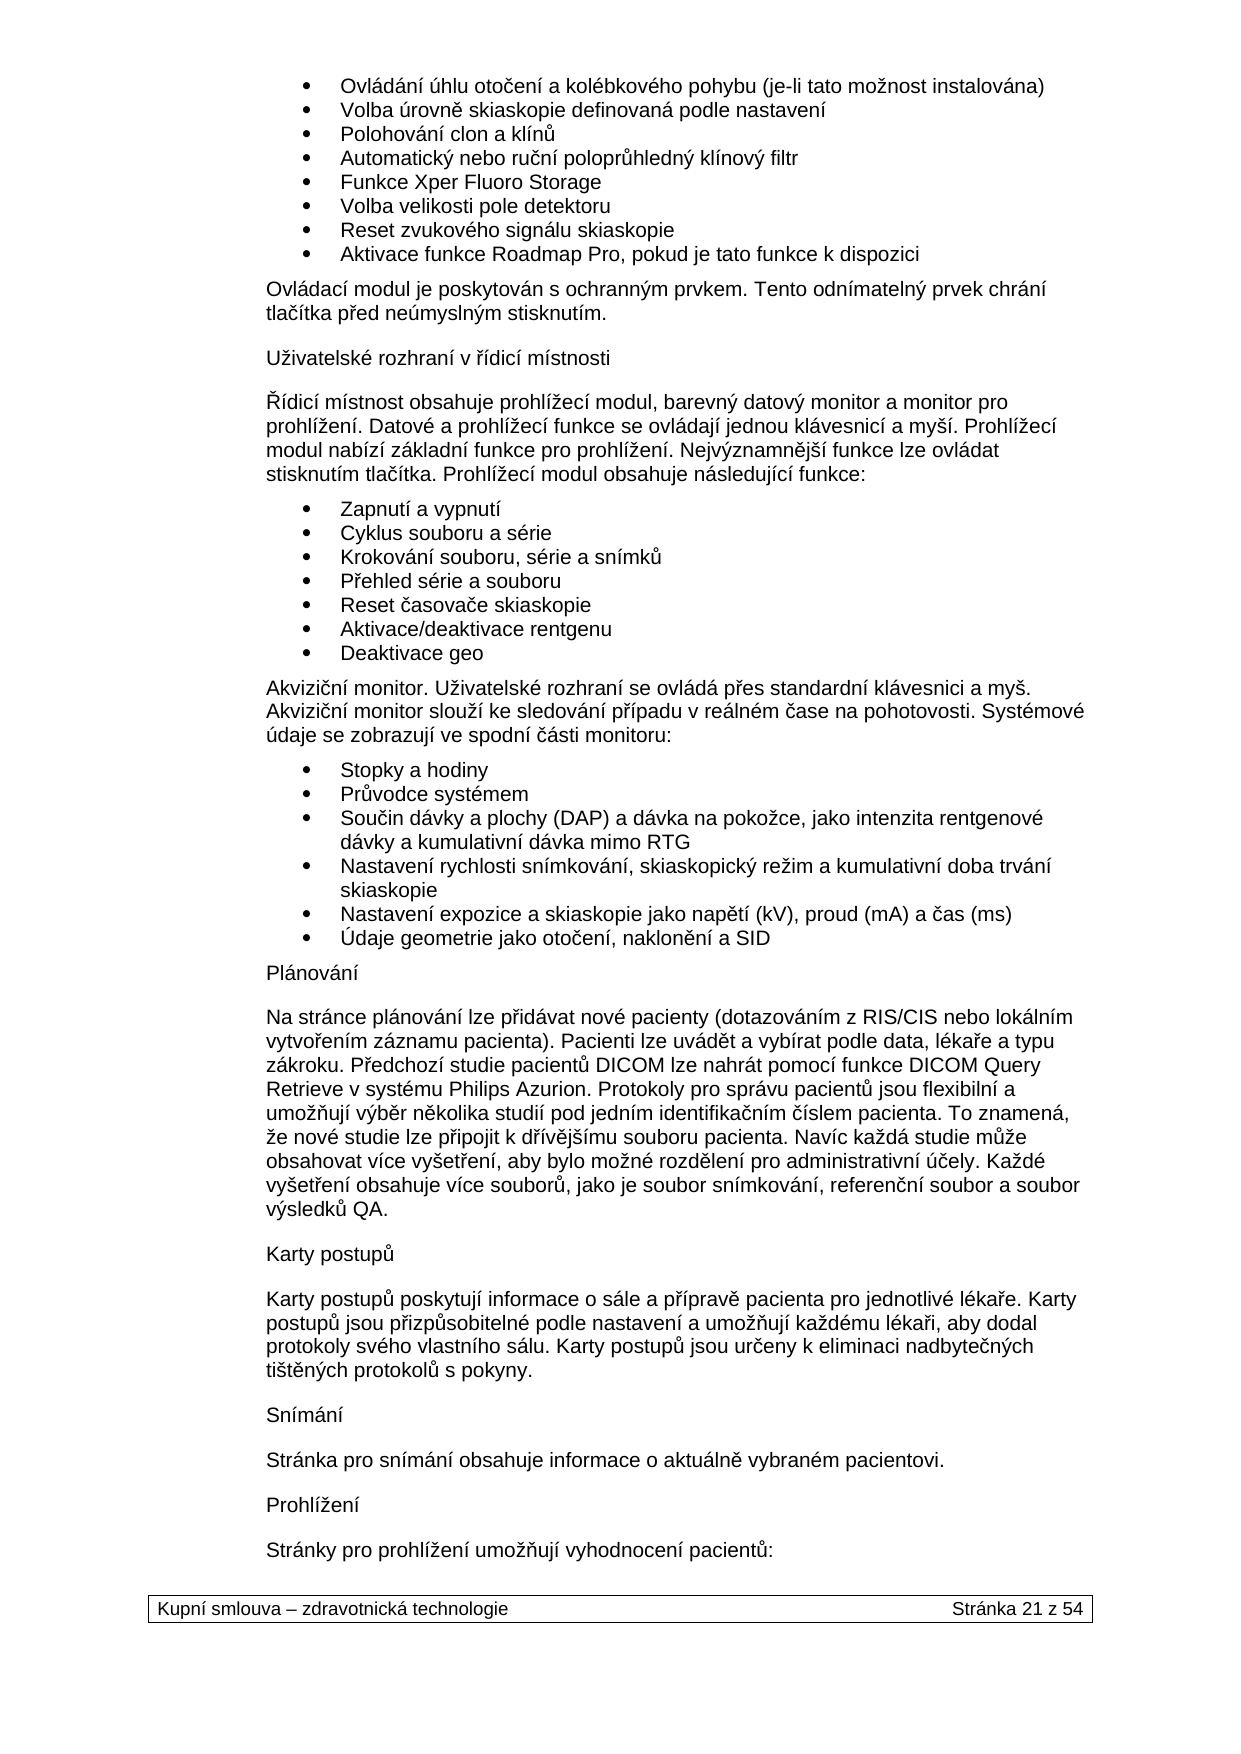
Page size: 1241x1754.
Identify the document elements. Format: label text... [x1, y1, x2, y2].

list Funkce Xper Fluoro Storage [303, 170, 1093, 194]
text Stránky pro prohlížení umožňují vyhodnocení pacientů: [266, 1537, 1093, 1561]
text Karty postupů poskytují informace o sále a přípravě pacienta pro jednotlivé lékaře. Karty postupů jsou přizpůsobitelné podle nastavení a umožňují každému lékaři, aby dodal protokoly svého vlastního sálu. Karty postupů jsou určeny k eliminaci nadbytečných tištěných protokolů s pokyny. [266, 1286, 1093, 1382]
text Stránka pro snímání obsahuje informace o aktuálně vybraném pacientovi. [266, 1448, 1093, 1472]
list Volba úrovně skiaskopie definovaná podle nastavení [303, 98, 1093, 122]
list Nastavení rychlosti snímkování, skiaskopický režim a kumulativní doba trvání skiaskopie [303, 854, 1093, 902]
text Prohlížení [266, 1493, 1093, 1517]
text Na stránce plánování lze přidávat nové pacienty (dotazováním z RIS/CIS nebo lokálním vytvořením záznamu pacienta). Pacienti lze uvádět a vybírat podle data, lékaře a typu zákroku. Předchozí studie pacientů DICOM lze nahrát pomocí funkce DICOM Query Retrieve v systému Philips Azurion. Protokoly pro správu pacientů jsou flexibilní a umožňují výběr několika studií pod jedním identifikačním číslem pacienta. To znamená, že nové studie lze připojit k dřívějšímu souboru pacienta. Navíc každá studie může obsahovat více vyšetření, aby bylo možné rozdělení pro administrativní účely. Každé vyšetření obsahuje více souborů, jako je soubor snímkování, referenční soubor a soubor výsledků QA. [266, 1005, 1093, 1221]
text Snímání [266, 1403, 1093, 1427]
list Přehled série a souboru [303, 569, 1093, 593]
list Krokování souboru, série a snímků [303, 544, 1093, 569]
text Akviziční monitor. Uživatelské rozhraní se ovládá přes standardní klávesnici a myš. Akviziční monitor slouží ke sledování případu v reálném čase na pohotovosti. Systémové údaje se zobrazují ve spodní části monitoru: [266, 675, 1093, 747]
list Údaje geometrie jako otočení, naklonění a SID [303, 926, 1093, 950]
list Automatický nebo ruční poloprůhledný klínový filtr [303, 146, 1093, 170]
text Řídicí místnost obsahuje prohlížecí modul, barevný datový monitor a monitor pro prohlížení. Datové a prohlížecí funkce se ovládají jednou klávesnicí a myší. Prohlížecí modul nabízí základní funkce pro prohlížení. Nejvýznamnější funkce lze ovládat stisknutím tlačítka. Prohlížecí modul obsahuje následující funkce: [266, 390, 1093, 486]
list Aktivace/deaktivace rentgenu [303, 617, 1093, 641]
list Průvodce systémem [303, 782, 1093, 806]
list Nastavení expozice a skiaskopie jako napětí (kV), proud (mA) a čas (ms) [303, 902, 1093, 926]
list Stopky a hodiny [303, 758, 1093, 782]
text Karty postupů [266, 1242, 1093, 1266]
list Reset časovače skiaskopie [303, 593, 1093, 617]
list Součin dávky a plochy (DAP) a dávka na pokožce, jako intenzita rentgenové dávky a kumulativní dávka mimo RTG [303, 806, 1093, 854]
text Plánování [266, 960, 1093, 984]
list Reset zvukového signálu skiaskopie [303, 218, 1093, 242]
list Cyklus souboru a série [303, 521, 1093, 544]
list Deaktivace geo [303, 641, 1093, 665]
list Zapnutí a vypnutí [303, 496, 1093, 521]
list Aktivace funkce Roadmap Pro, pokud je tato funkce k dispozici [303, 242, 1093, 266]
list Ovládání úhlu otočení a kolébkového pohybu (je-li tato možnost instalována) [303, 74, 1093, 98]
text Uživatelské rozhraní v řídicí místnosti [266, 345, 1093, 369]
text Ovládací modul je poskytován s ochranným prvkem. Tento odnímatelný prvek chrání tlačítka před neúmyslným stisknutím. [266, 277, 1093, 324]
list Volba velikosti pole detektoru [303, 194, 1093, 218]
list Polohování clon a klínů [303, 122, 1093, 146]
